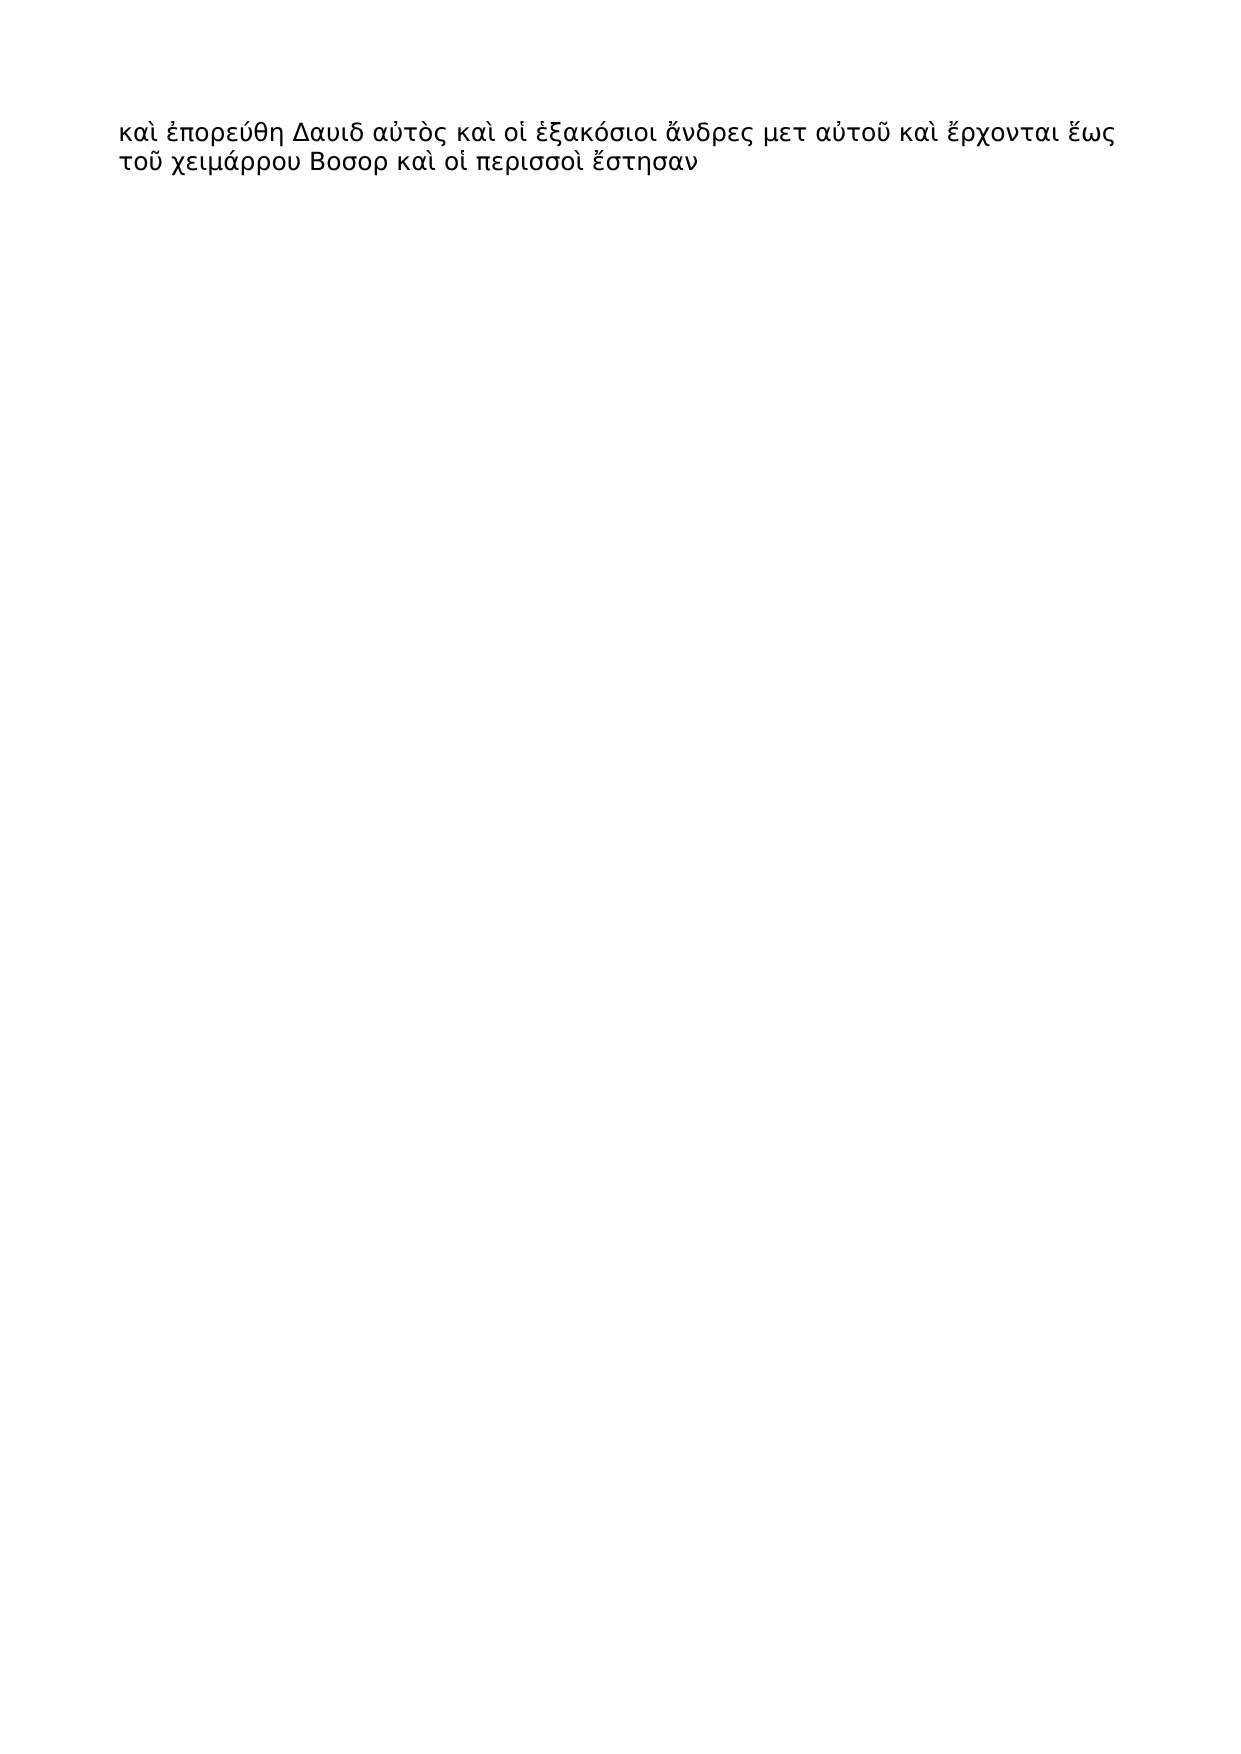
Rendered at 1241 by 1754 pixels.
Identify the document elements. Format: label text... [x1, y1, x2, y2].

text καὶ ἐπορεύθη Δαυιδ αὐτὸς καὶ οἱ ἑξακόσιοι ἄνδρες μετ αὐτοῦ καὶ ἔρχονται ἕως τοῦ χειμάρρου Βοσορ καὶ οἱ περισσοὶ ἔστησαν [118, 118, 1122, 176]
